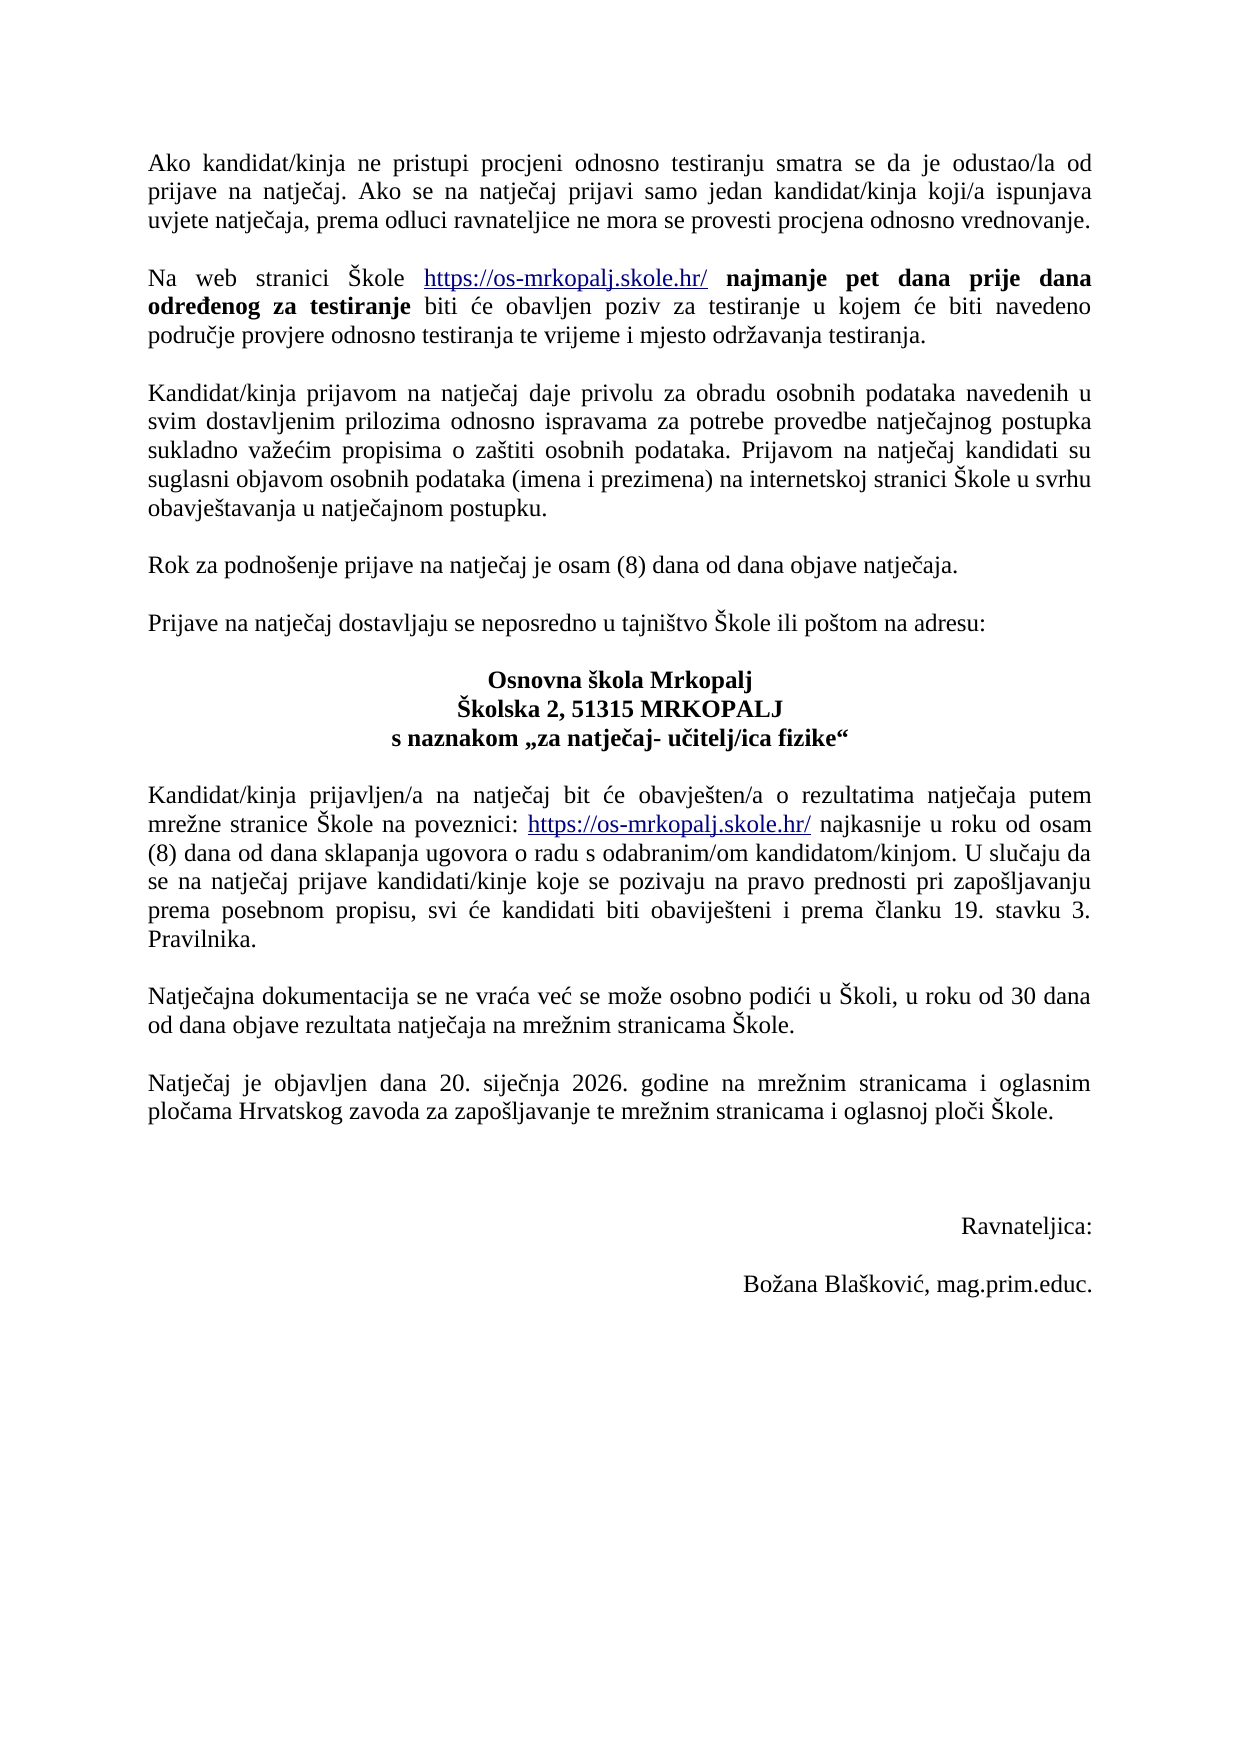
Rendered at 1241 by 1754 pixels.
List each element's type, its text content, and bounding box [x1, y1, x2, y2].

text Natječaj je objavljen dana 20. siječnja 2026. godine na mrežnim stranicama i oglasnim pločama Hrvatskog zavoda za zapošljavanje te mrežnim stranicama i oglasnoj ploči Škole. [148, 1068, 1093, 1125]
text Kandidat/kinja prijavljen/a na natječaj bit će obavješten/a o rezultatima natječaja putem mrežne stranice Škole na poveznici: https://os-mrkopalj.skole.hr/ najkasnije u roku od osam (8) dana od dana sklapanja ugovora o radu s odabranim/om kandidatom/kinjom. U slučaju da se na natječaj prijave kandidati/kinje koje se pozivaju na pravo prednosti pri zapošljavanju prema posebnom propisu, svi će kandidati biti obaviješteni i prema članku 19. stavku 3. Pravilnika. [148, 780, 1093, 953]
text Ako kandidat/kinja ne pristupi procjeni odnosno testiranju smatra se da je odustao/la od prijave na natječaj. Ako se na natječaj prijavi samo jedan kandidat/kinja koji/a ispunjava uvjete natječaja, prema odluci ravnateljice ne mora se provesti procjena odnosno vrednovanje. [148, 148, 1093, 234]
text Prijave na natječaj dostavljaju se neposredno u tajništvo Škole ili poštom na adresu: [148, 608, 1093, 636]
text Kandidat/kinja prijavom na natječaj daje privolu za obradu osobnih podataka navedenih u svim dostavljenim prilozima odnosno ispravama za potrebe provedbe natječajnog postupka sukladno važećim propisima o zaštiti osobnih podataka. Prijavom na natječaj kandidati su suglasni objavom osobnih podataka (imena i prezimena) na internetskoj stranici Škole u svrhu obavještavanja u natječajnom postupku. [148, 378, 1093, 521]
text s naznakom „za natječaj- učitelj/ica fizike“ [148, 723, 1093, 751]
text Na web stranici Škole https://os-mrkopalj.skole.hr/ najmanje pet dana prije dana određenog za testiranje biti će obavljen poziv za testiranje u kojem će biti navedeno područje provjere odnosno testiranja te vrijeme i mjesto održavanja testiranja. [148, 263, 1093, 349]
text Natječajna dokumentacija se ne vraća već se može osobno podići u Školi, u roku od 30 dana od dana objave rezultata natječaja na mrežnim stranicama Škole. [148, 981, 1093, 1039]
text Osnovna škola Mrkopalj [148, 665, 1093, 694]
text Rok za podnošenje prijave na natječaj je osam (8) dana od dana objave natječaja. [148, 550, 1093, 579]
text Školska 2, 51315 MRKOPALJ [148, 694, 1093, 723]
text Božana Blašković, mag.prim.educ. [148, 1269, 1093, 1298]
text Ravnateljica: [148, 1211, 1093, 1240]
